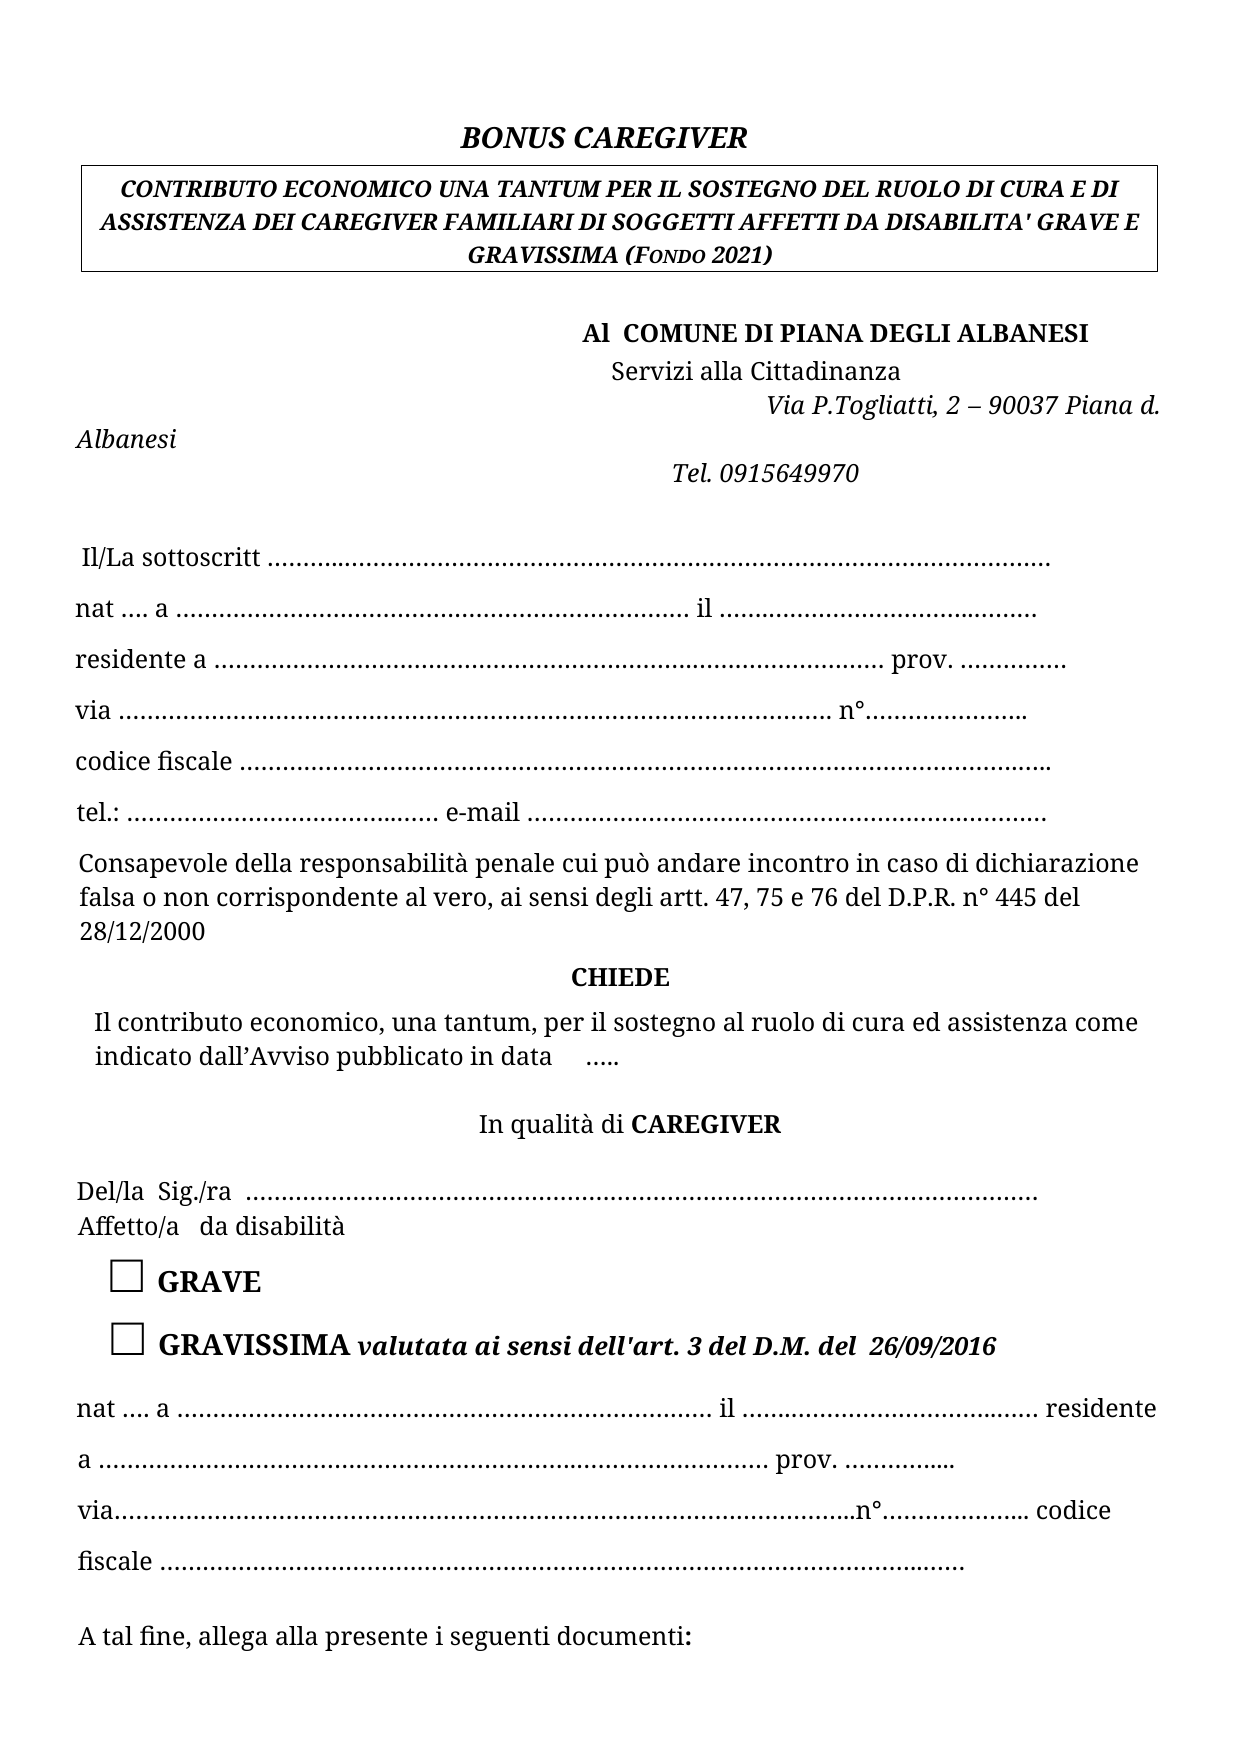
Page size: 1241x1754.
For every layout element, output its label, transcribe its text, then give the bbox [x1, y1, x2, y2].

text CONTRIBUTO ECONOMICO UNA TANTUM PER IL SOSTEGNO DEL RUOLO DI CURA E DI ASSISTENZA DEI CAREGIVER FAMILIARI DI SOGGETTI AFFETTI DA DISABILITA' GRAVE E GRAVISSIMA (Fondo 2021) [95, 173, 1143, 264]
text □ GRAVE [78, 1242, 1153, 1304]
text Servizi alla Cittadinanza [75, 353, 1153, 387]
text BONUS CAREGIVER [76, 117, 1132, 157]
text codice fiscale ……………………………………………………………………………………………….….. [75, 744, 1165, 778]
text □ GRAVISSIMA valutata ai sensi dell'art. 3 del D.M. del 26/09/2016 [78, 1304, 1153, 1367]
text tel.: ………………………………..…… e-mail …………………………………………………….………… [76, 795, 1168, 829]
text Tel. 0915649970 [75, 456, 1132, 489]
text Via P.Togliatti, 2 – 90037 Piana d. Albanesi [75, 387, 1165, 456]
text CHIEDE [75, 959, 1165, 993]
text In qualità di CAREGIVER [94, 1107, 1165, 1141]
text Del/la Sig./ra ………………………………………………………………………………………………… [76, 1174, 1165, 1208]
text Il contributo economico, una tantum, per il sostegno al ruolo di cura ed assistenza come indicato dall’Avviso pubblicato in data ….. [94, 1005, 1165, 1073]
text residente a ………………………………………………………….……………………… prov. …………… [75, 642, 1165, 676]
text A tal fine, allega alla presente i seguenti documenti: [78, 1619, 1153, 1653]
text via ………………………………………………………………………………………. n°………………….. [75, 693, 1165, 727]
text nat …. a ……………………………………………………………… il …….………………………..……… [75, 591, 1165, 625]
subtitle Al COMUNE DI PIANA DEGLI ALBANESI [524, 315, 1101, 349]
text nat …. a ………………………………………………………………… il …….………………………..…… residente a ………………………………………………………….……………………… prov. ………….... via…………………………………………………………………………………………..n°………………... codice fiscale ……………………………………………………………………………………………..…… [76, 1391, 1165, 1578]
text Affetto/a da disabilità [78, 1208, 1153, 1242]
text Il/La sottoscritt ………..……………………………………………………………………………………… [75, 539, 1165, 574]
text Consapevole della responsabilità penale cui può andare incontro in caso di dichiarazione falsa o non corrispondente al vero, ai sensi degli artt. 47, 75 e 76 del D.P.R. n° 445 del 28/12/2000 [78, 846, 1153, 948]
